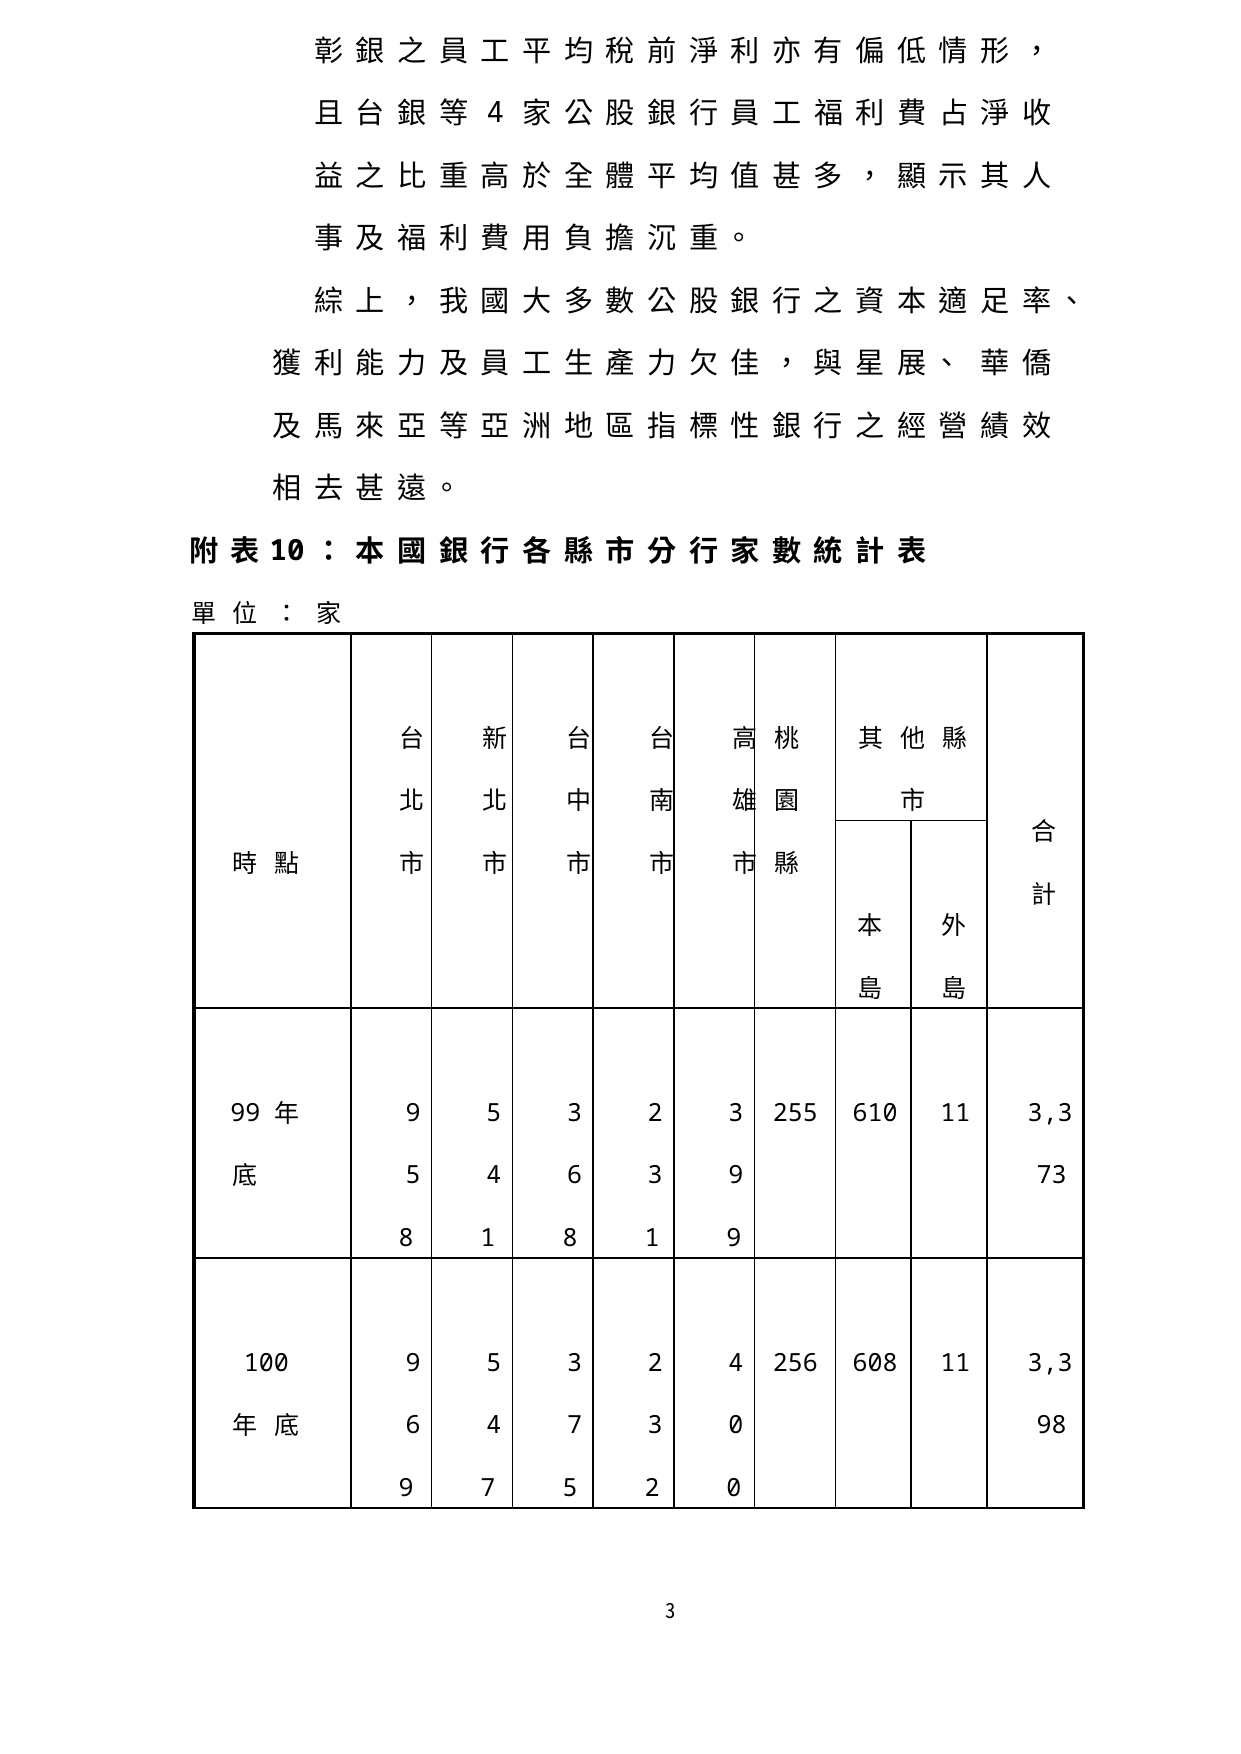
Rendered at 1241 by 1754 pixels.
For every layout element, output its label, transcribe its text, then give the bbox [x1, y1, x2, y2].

text 綜上，我國大多數公股銀行之資本適足率、獲利能力及員工生產力欠佳，與星展、華僑及馬來亞等亞洲地區指標性銀行之經營績效相去甚遠。 [242, 257, 1058, 507]
table_cell 99年底 [196, 1009, 350, 1257]
table_cell 232 [594, 1259, 673, 1507]
text 附表10：本國銀行各縣市分行家數統計表 單位：家 [183, 507, 1058, 632]
table_header 其他縣市 [836, 635, 986, 819]
table_header 台中市 [513, 635, 592, 1007]
table_cell 610 [836, 1009, 910, 1257]
table_cell 969 [352, 1259, 431, 1507]
table_header 時點 [196, 635, 350, 1007]
table_header 新北市 [432, 635, 512, 1007]
table_cell 外島 [912, 821, 986, 1007]
table_cell 11 [912, 1009, 986, 1257]
table_cell 368 [513, 1009, 592, 1257]
table_cell 375 [513, 1259, 592, 1507]
table_header 台北市 [352, 635, 431, 1007]
table_cell 3,373 [988, 1009, 1082, 1257]
table_header 高雄市 [675, 635, 754, 1007]
text 彰銀之員工平均稅前淨利亦有偏低情形，且台銀等4家公股銀行員工福利費占淨收益之比重高於全體平均值甚多，顯示其人事及福利費用負擔沉重。 [271, 7, 1058, 257]
table_cell 100年底 [196, 1259, 350, 1507]
table_header 桃園縣 [755, 635, 835, 1007]
table_header 合計 [988, 635, 1082, 1007]
table_cell 400 [675, 1259, 754, 1507]
table_cell 256 [755, 1259, 835, 1507]
table_cell 3,398 [988, 1259, 1082, 1507]
table_header 台南市 [594, 635, 673, 1007]
table_cell 547 [432, 1259, 512, 1507]
table_cell 11 [912, 1259, 986, 1507]
table_cell 958 [352, 1009, 431, 1257]
table_cell 608 [836, 1259, 910, 1507]
table_cell 541 [432, 1009, 512, 1257]
table_cell 231 [594, 1009, 673, 1257]
table_cell 255 [755, 1009, 835, 1257]
table_cell 本島 [836, 821, 910, 1007]
table_cell 399 [675, 1009, 754, 1257]
